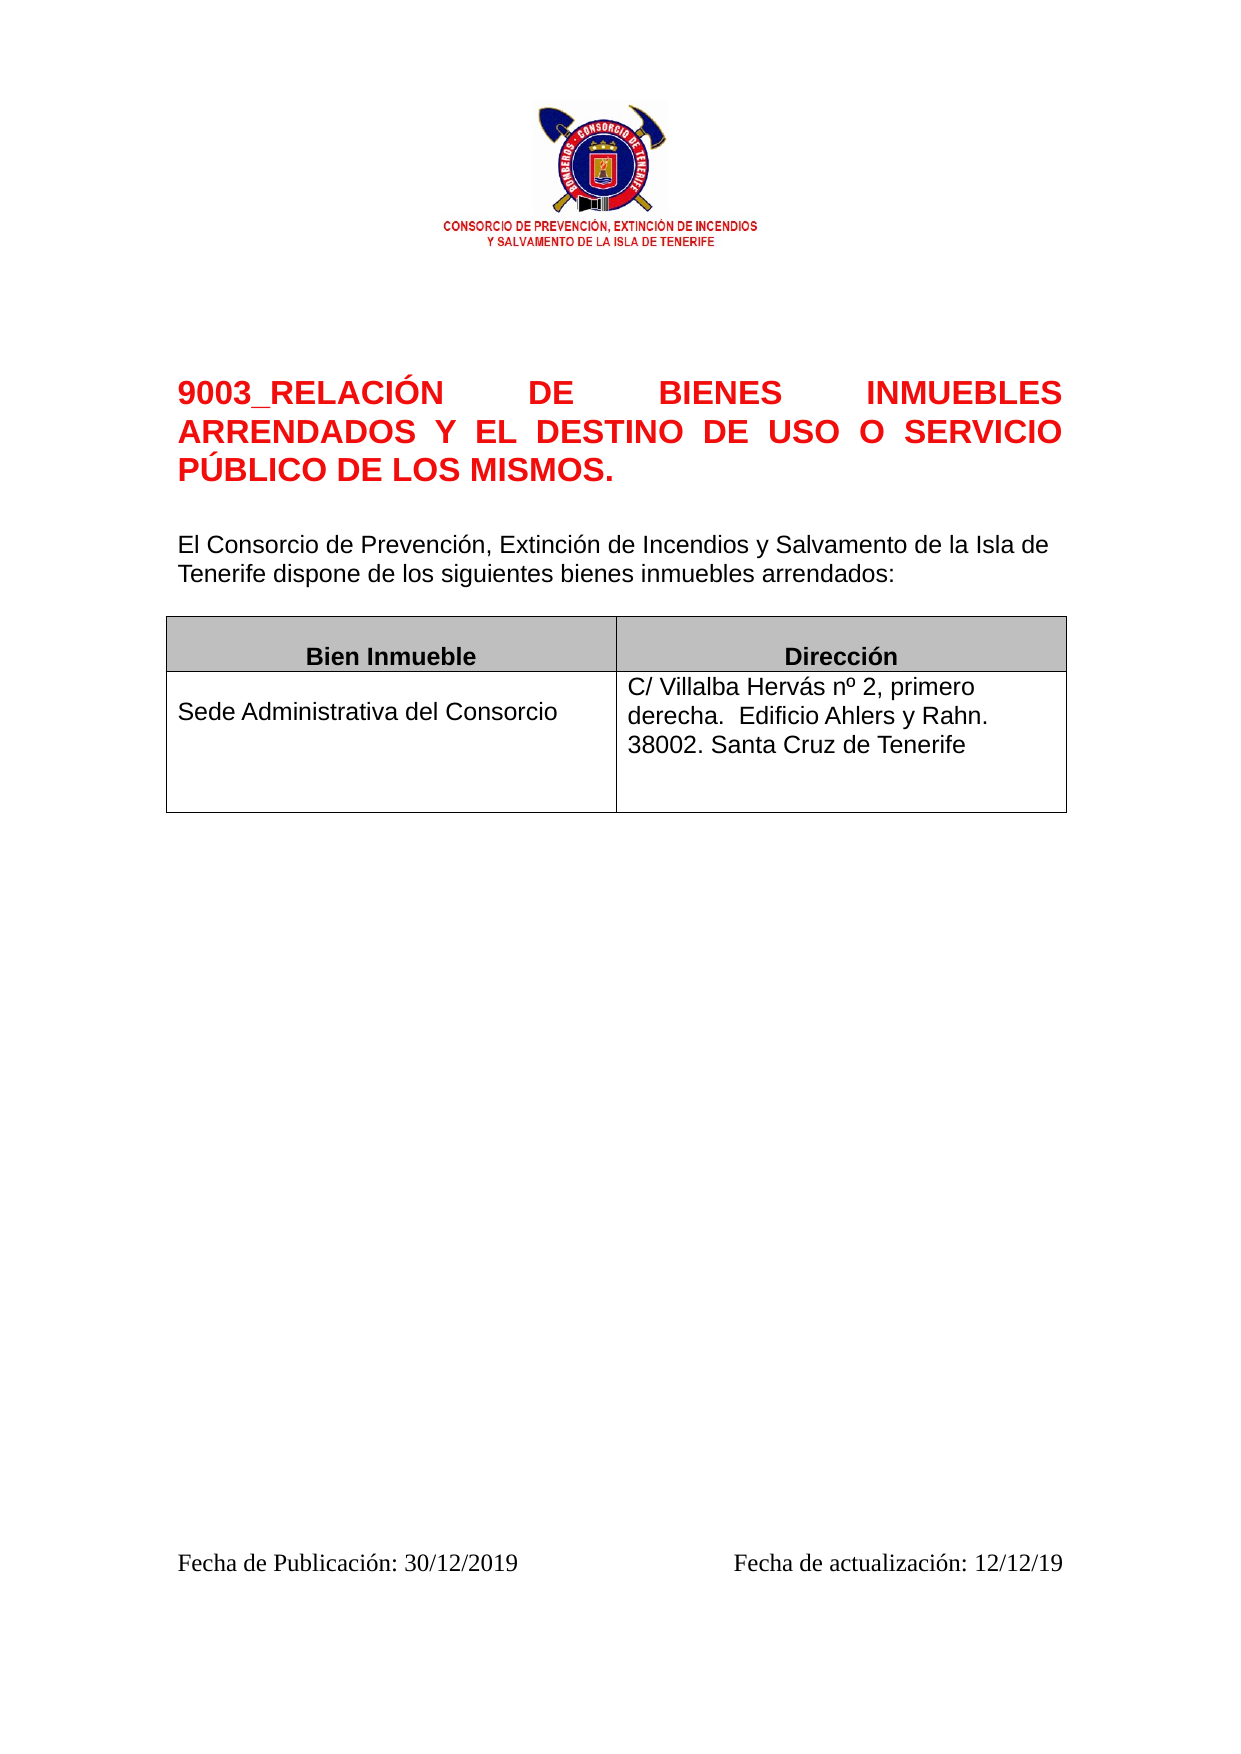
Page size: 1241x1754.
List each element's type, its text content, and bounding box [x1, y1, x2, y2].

table_cell Sede Administrativa del Consorcio [167, 672, 616, 812]
subtitle 9003_RELACIÓN DE BIENES INMUEBLES ARRENDADOS Y EL DESTINO DE USO O SERVICIO PÚBLICO DE LOS MISMOS. [177, 373, 1063, 489]
text El Consorcio de Prevención, Extinción de Incendios y Salvamento de la Isla de Tenerife dispone de los siguientes bienes inmuebles arrendados: [177, 530, 1063, 587]
table_header Dirección [617, 617, 1066, 671]
picture [418, 93, 788, 260]
table_cell C/ Villalba Hervás nº 2, primero derecha. Edificio Ahlers y Rahn. 38002. Santa Cruz de Tenerife [617, 672, 1066, 812]
table_header Bien Inmueble [167, 617, 616, 671]
